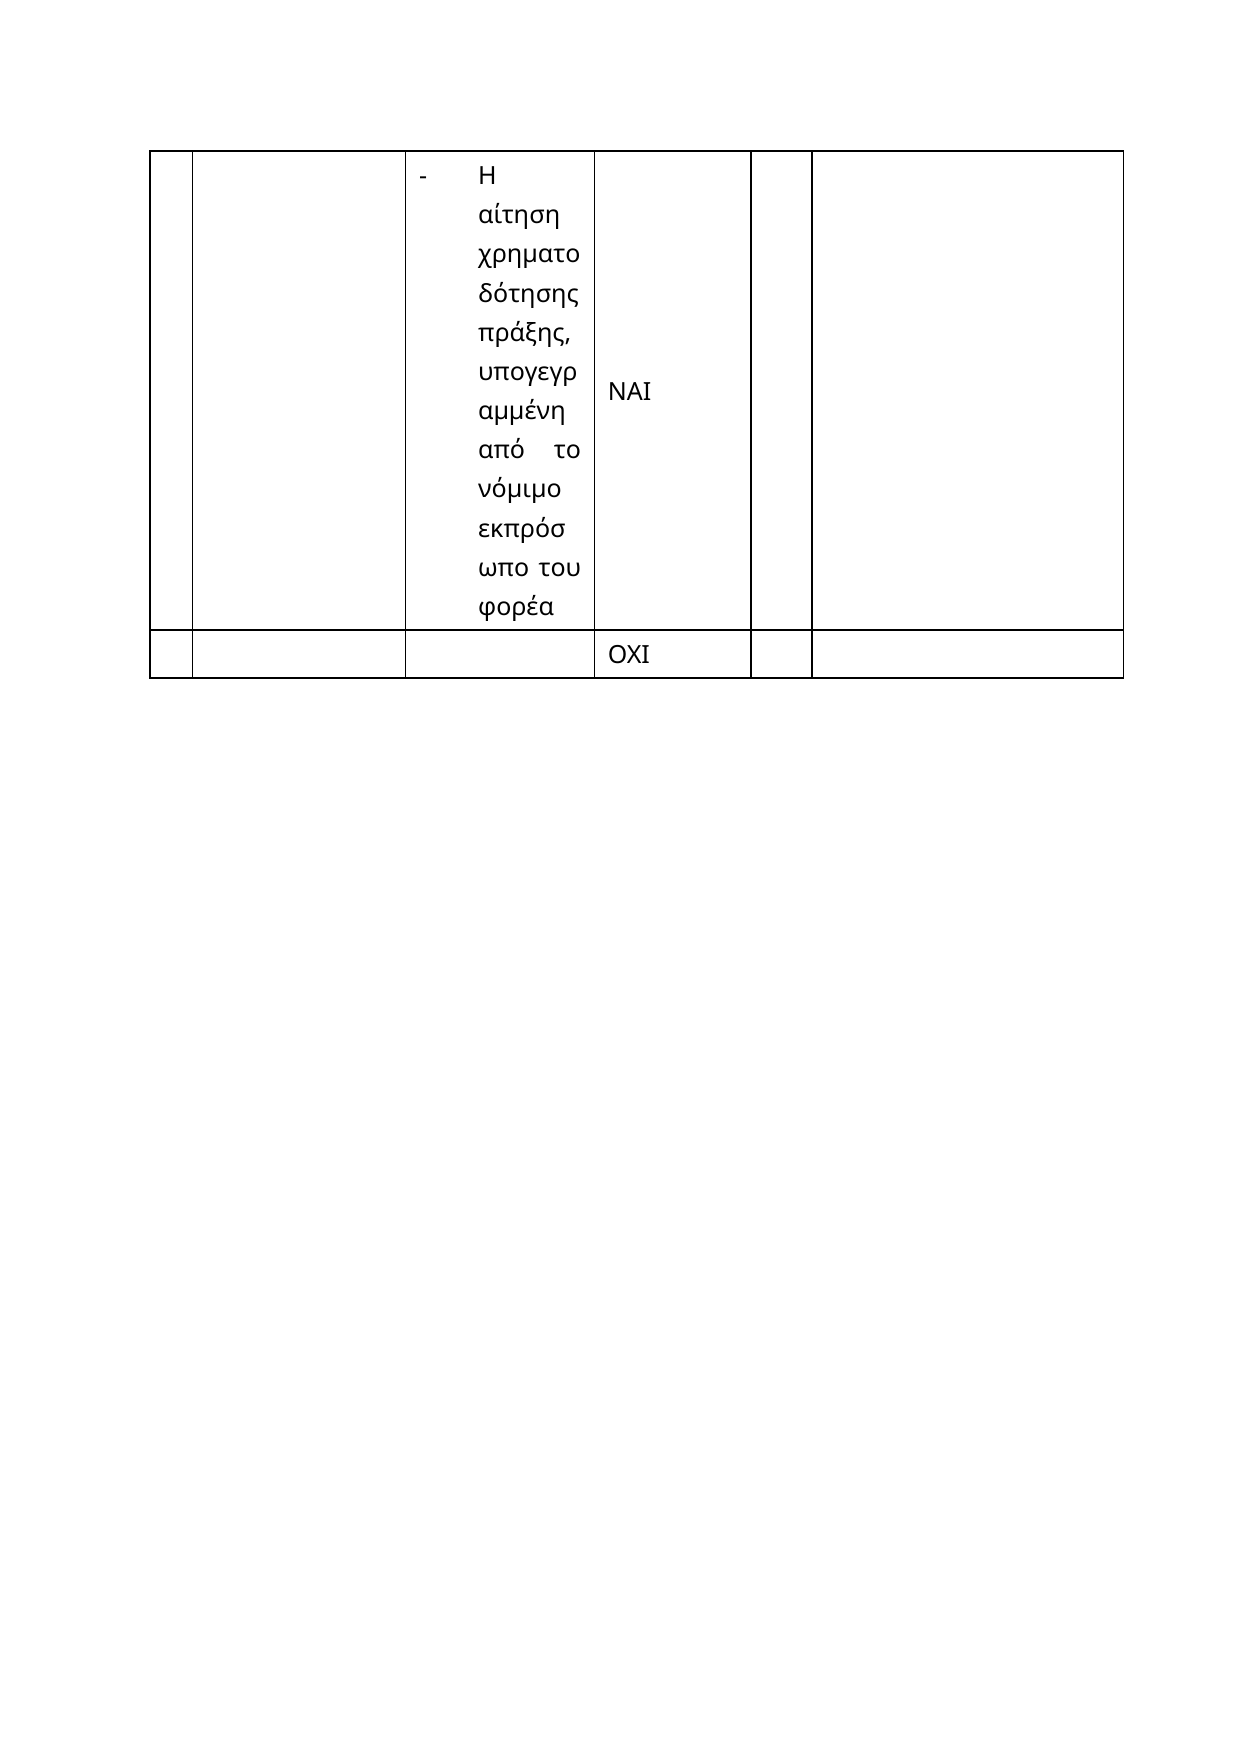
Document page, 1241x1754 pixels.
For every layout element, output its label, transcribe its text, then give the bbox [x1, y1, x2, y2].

table_cell ΝΑΙ [595, 152, 750, 629]
table_cell [193, 631, 405, 677]
table_cell [813, 631, 1123, 677]
table_cell OXI [595, 631, 750, 677]
table_cell [193, 152, 405, 629]
table_cell [406, 631, 594, 677]
table_cell [752, 631, 811, 677]
table_cell [151, 631, 192, 677]
table_cell - Η αίτηση χρηματοδότησης πράξης, υπογεγραμμένη από το νόμιμο εκπρόσωπο του φορέα [406, 152, 594, 629]
table_cell [813, 152, 1123, 629]
table_cell [752, 152, 811, 629]
table_cell [151, 152, 192, 629]
